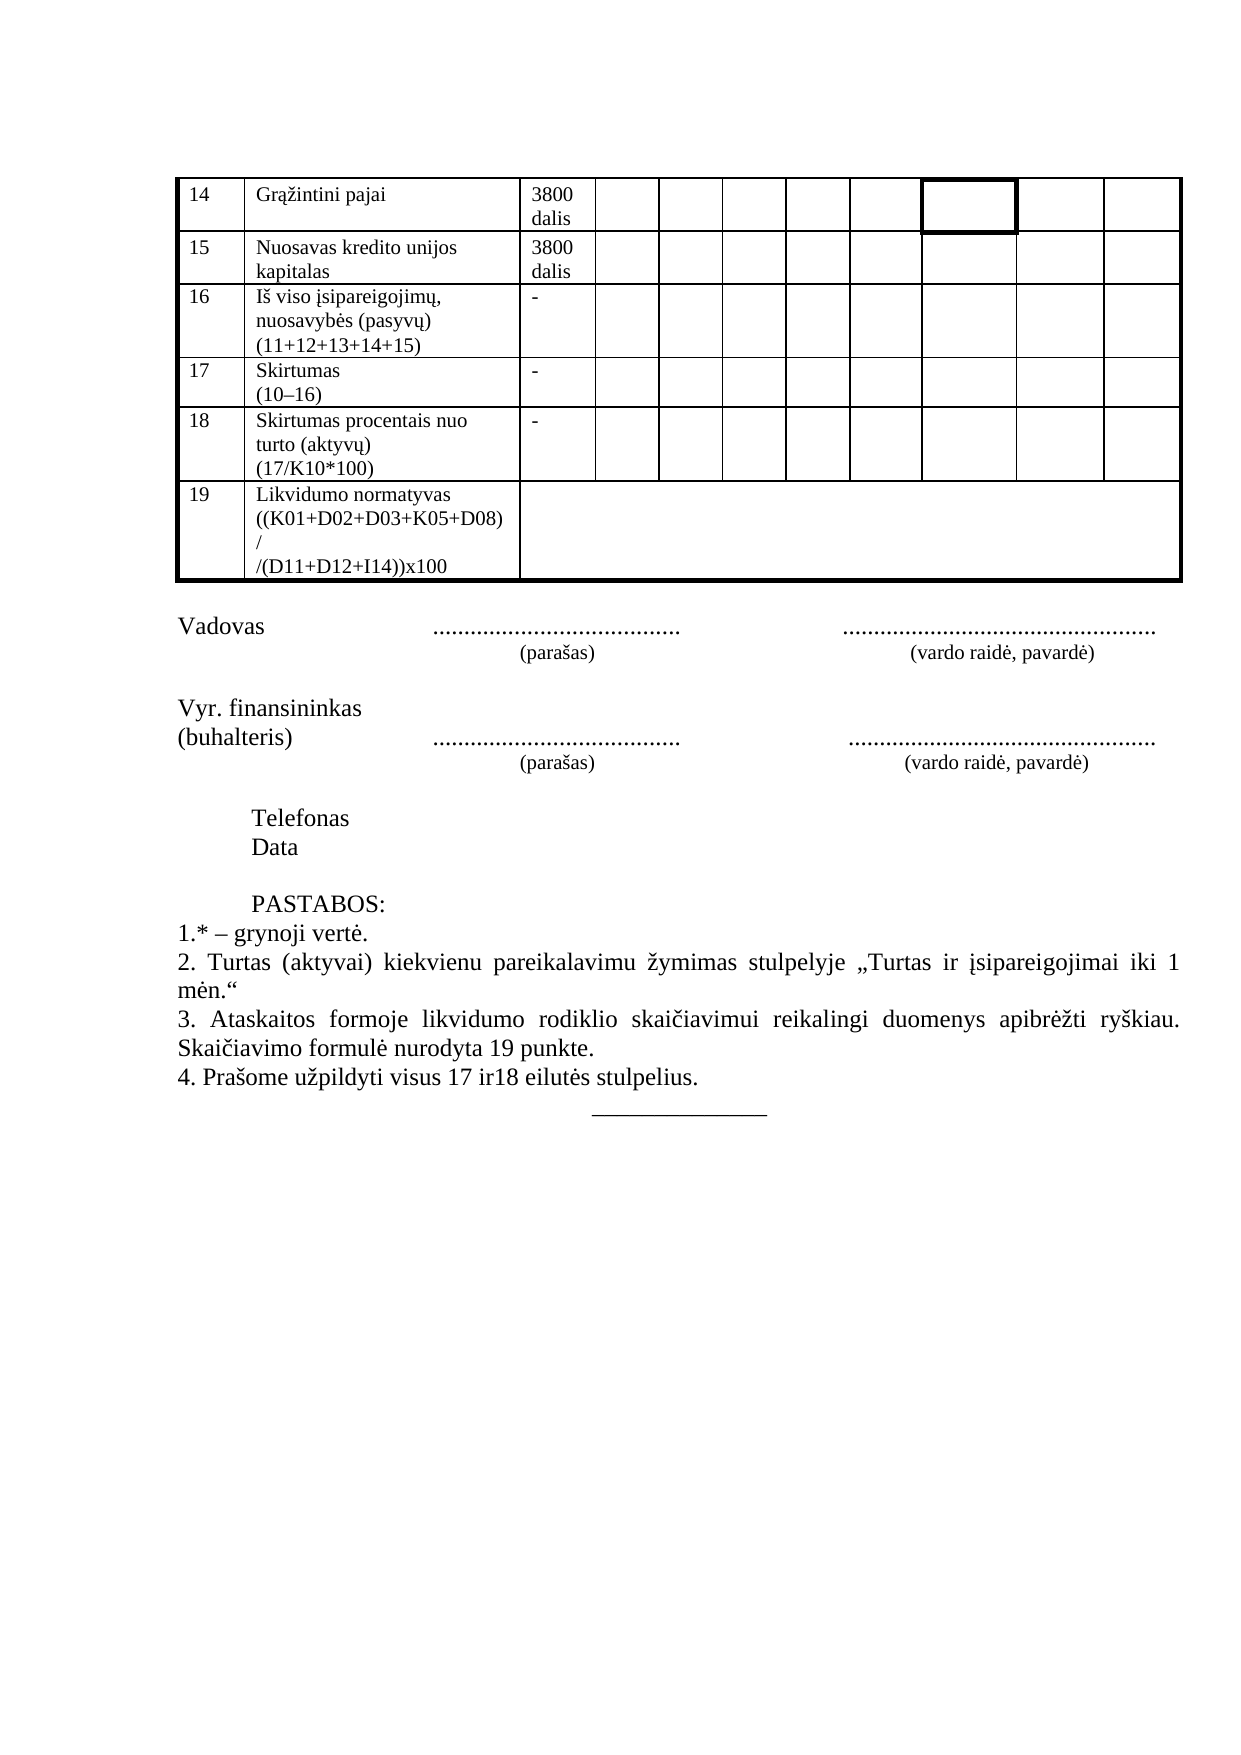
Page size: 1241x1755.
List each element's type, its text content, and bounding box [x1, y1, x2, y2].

table_cell 3800 dalis [521, 232, 595, 283]
text 4. Prašome užpildyti visus 17 ir18 eilutės stulpelius. [177, 1062, 1181, 1091]
text Telefonas [177, 803, 1181, 832]
table_cell 3800 dalis [521, 179, 595, 230]
table_cell Skirtumas procentais nuo turto (aktyvų) (17/K10*100) [245, 408, 519, 480]
table_cell [787, 285, 849, 357]
text ______________ [177, 1091, 1181, 1119]
table_cell [1017, 482, 1104, 578]
table_cell 15 [180, 232, 244, 283]
table_cell [851, 179, 920, 230]
table_cell [924, 182, 1014, 230]
table_cell [723, 285, 785, 357]
table_cell [787, 408, 849, 480]
table_cell [851, 285, 921, 357]
text (parašas) (vardo raidė, pavardė) [177, 750, 1181, 774]
table_cell [923, 358, 1016, 406]
table_cell [923, 235, 1016, 283]
table_cell [596, 232, 658, 283]
table_cell [1105, 285, 1179, 357]
table_cell [660, 179, 722, 230]
table_cell 18 [180, 408, 244, 480]
table_cell [596, 179, 658, 230]
table_cell [723, 358, 785, 406]
table_cell [1019, 179, 1103, 230]
table_cell [723, 482, 786, 578]
table_cell [1105, 408, 1179, 480]
text Data [177, 832, 1181, 861]
table_cell [660, 358, 722, 406]
table_cell [851, 232, 921, 283]
table_cell [1017, 285, 1103, 357]
table_cell [1017, 408, 1103, 480]
table_cell 14 [180, 179, 244, 230]
table_cell [786, 482, 850, 578]
table_cell [851, 358, 921, 406]
table_cell - [521, 358, 595, 406]
table_cell [660, 408, 722, 480]
table_cell [1105, 179, 1179, 230]
text PASTABOS: [177, 889, 1181, 918]
text Vadovas [177, 611, 1181, 640]
table_cell [596, 408, 658, 480]
table_cell [595, 482, 659, 578]
table_cell [1105, 232, 1179, 283]
table_cell [723, 408, 785, 480]
table_cell [787, 179, 849, 230]
table_cell [923, 408, 1016, 480]
table_cell 19 [180, 482, 244, 578]
table_cell [922, 482, 1017, 578]
table_cell [1017, 232, 1103, 283]
text 3. Ataskaitos formoje likvidumo rodiklio skaičiavimui reikalingi duomenys apibrėžti ryškiau. Skaičiavimo formulė nurodyta 19 punkte. [177, 1004, 1181, 1062]
table_cell [723, 232, 785, 283]
table_cell [723, 179, 785, 230]
table_cell [521, 482, 595, 578]
table_cell - [521, 285, 595, 357]
table_cell - [521, 408, 595, 480]
table_cell [787, 358, 849, 406]
text Vyr. finansininkas [177, 693, 1181, 722]
table_cell Likvidumo normatyvas ((K01+D02+D03+K05+D08)/ /(D11+D12+I14))x100 [245, 482, 519, 578]
table_cell [851, 408, 921, 480]
table_cell Nuosavas kredito unijos kapitalas [245, 232, 519, 283]
table_cell Skirtumas (10–16) [245, 358, 519, 406]
table_cell [659, 482, 723, 578]
table_cell [1105, 358, 1179, 406]
table_cell [850, 482, 922, 578]
text (buhalteris) [177, 722, 1181, 750]
table_cell [1017, 358, 1103, 406]
table_cell [660, 232, 722, 283]
text 2. Turtas (aktyvai) kiekvienu pareikalavimu žymimas stulpelyje „Turtas ir įsipareigojimai iki 1 mėn.“ [177, 947, 1181, 1004]
table_cell [660, 285, 722, 357]
table_cell [923, 285, 1016, 357]
table_cell 17 [180, 358, 244, 406]
table_cell [596, 358, 658, 406]
table_cell Grąžintini pajai [245, 179, 519, 230]
text (parašas) (vardo raidė, pavardė) [177, 640, 1181, 664]
table_cell [1104, 482, 1179, 578]
table_cell 16 [180, 285, 244, 357]
text 1.* – grynoji vertė. [177, 918, 1181, 947]
table_cell Iš viso įsipareigojimų, nuosavybės (pasyvų) (11+12+13+14+15) [245, 285, 519, 357]
table_cell [787, 232, 849, 283]
table_cell [596, 285, 658, 357]
